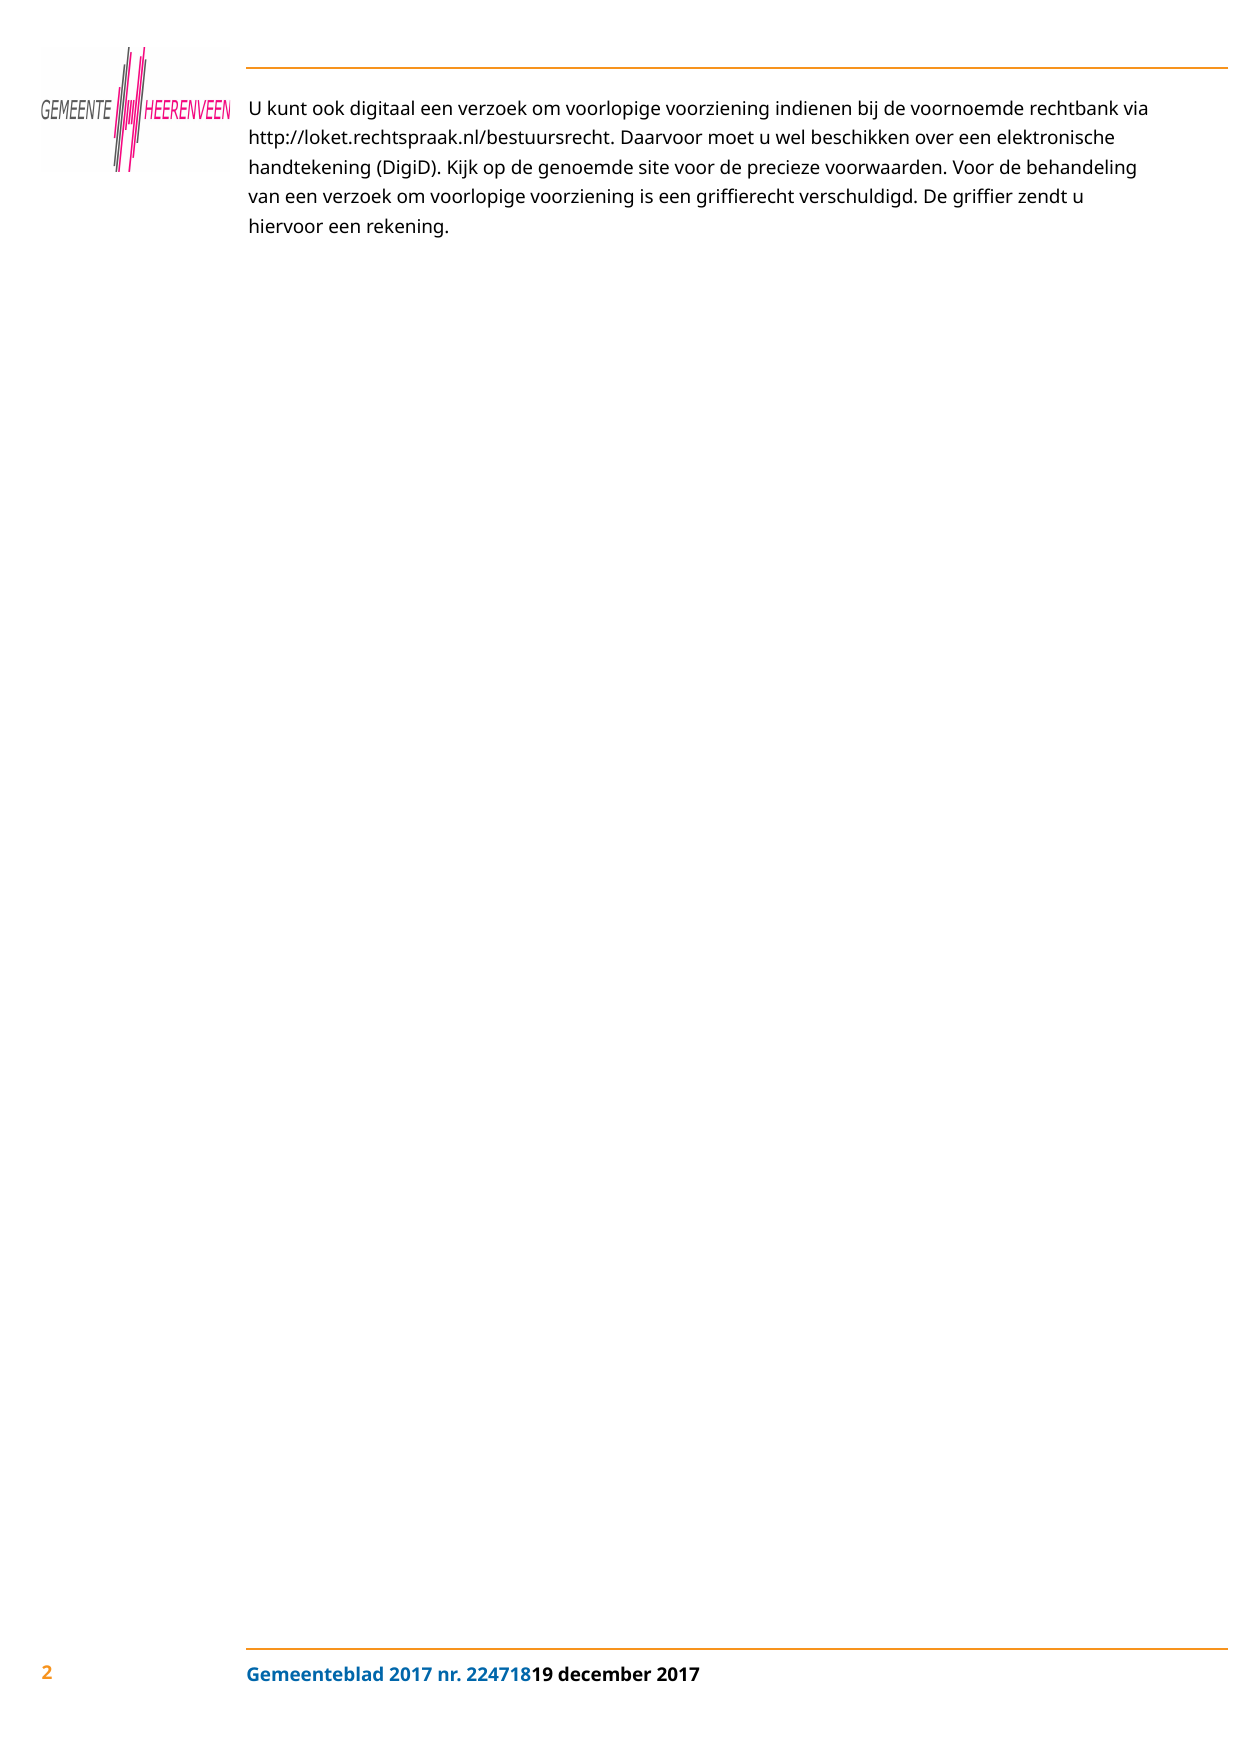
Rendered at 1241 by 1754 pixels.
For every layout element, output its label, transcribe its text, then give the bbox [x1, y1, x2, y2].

picture [41, 47, 231, 172]
text U kunt ook digitaal een verzoek om voorlopige voorziening indienen bij de voornoemde rechtbank via http://loket.rechtspraak.nl/bestuursrecht. Daarvoor moet u wel beschikken over een elektronische handtekening (DigiD). Kijk op de genoemde site voor de precieze voorwaarden. Voor de behandeling van een verzoek om voorlopige voorziening is een griffierecht verschuldigd. De griffier zendt u hiervoor een rekening. [248, 95, 1152, 239]
